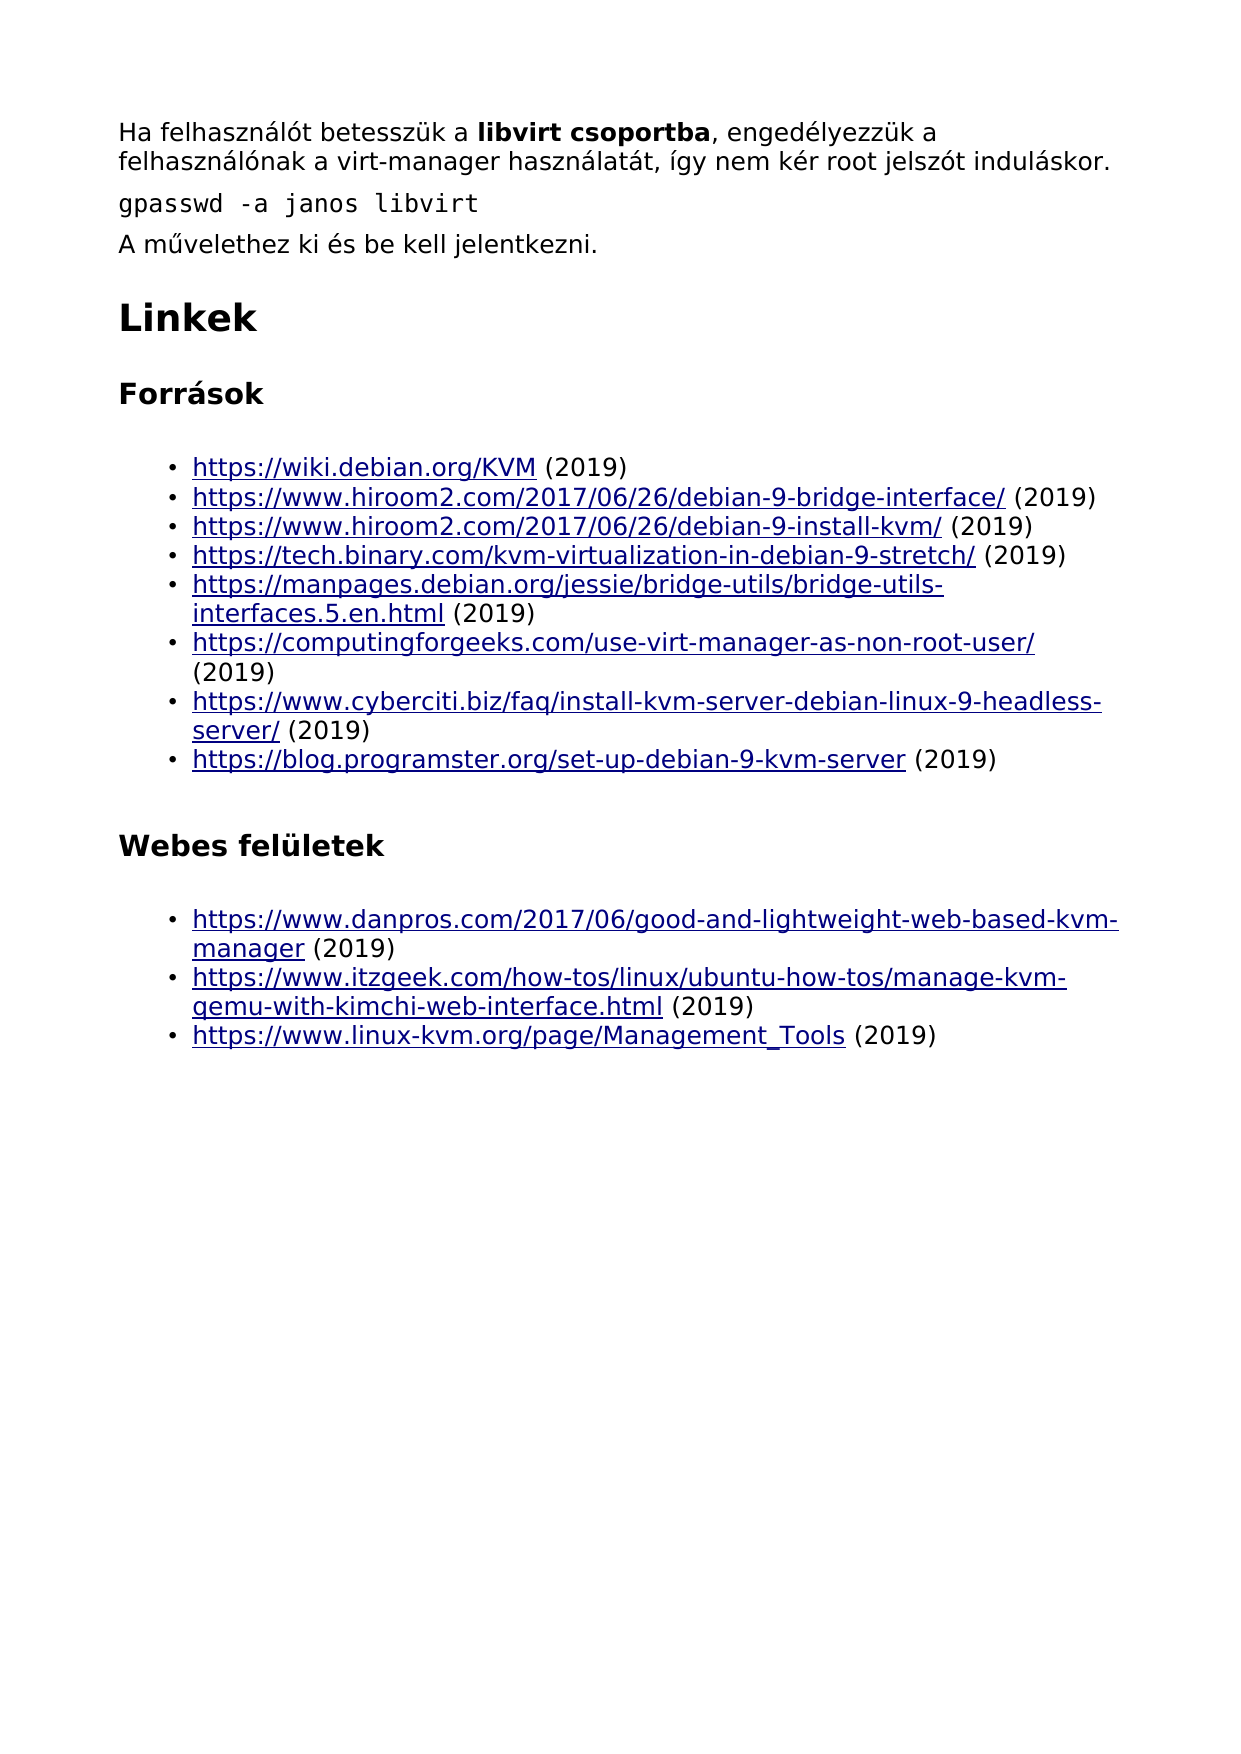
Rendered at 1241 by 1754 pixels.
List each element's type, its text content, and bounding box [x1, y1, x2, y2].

list https://tech.binary.com/kvm-virtualization-in-debian-9-stretch/ (2019) [177, 541, 1122, 570]
list https://www.cyberciti.biz/faq/install-kvm-server-debian-linux-9-headless-server/ (2019) [177, 687, 1122, 745]
subtitle Források [118, 378, 1122, 412]
list https://blog.programster.org/set-up-debian-9-kvm-server (2019) [177, 745, 1122, 774]
list https://www.hiroom2.com/2017/06/26/debian-9-install-kvm/ (2019) [177, 512, 1122, 541]
text gpasswd -a janos libvirt [118, 189, 1122, 218]
subtitle Webes felületek [118, 829, 1122, 863]
list https://www.itzgeek.com/how-tos/linux/ubuntu-how-tos/manage-kvm-qemu-with-kimchi-web-interface.html (2019) [177, 963, 1122, 1022]
list https://www.linux-kvm.org/page/Management_Tools (2019) [177, 1022, 1122, 1051]
list https://www.hiroom2.com/2017/06/26/debian-9-bridge-interface/ (2019) [177, 483, 1122, 512]
text A művelethez ki és be kell jelentkezni. [118, 230, 1122, 259]
text Ha felhasználót betesszük a libvirt csoportba, engedélyezzük a felhasználónak a virt-manager használatát, így nem kér root jelszót induláskor. [118, 118, 1122, 176]
list https://wiki.debian.org/KVM (2019) [177, 454, 1122, 483]
list https://www.danpros.com/2017/06/good-and-lightweight-web-based-kvm-manager (2019) [177, 905, 1122, 963]
list https://manpages.debian.org/jessie/bridge-utils/bridge-utils-interfaces.5.en.html (2019) [177, 570, 1122, 629]
subtitle Linkek [118, 297, 1122, 340]
list https://computingforgeeks.com/use-virt-manager-as-non-root-user/ (2019) [177, 629, 1122, 687]
